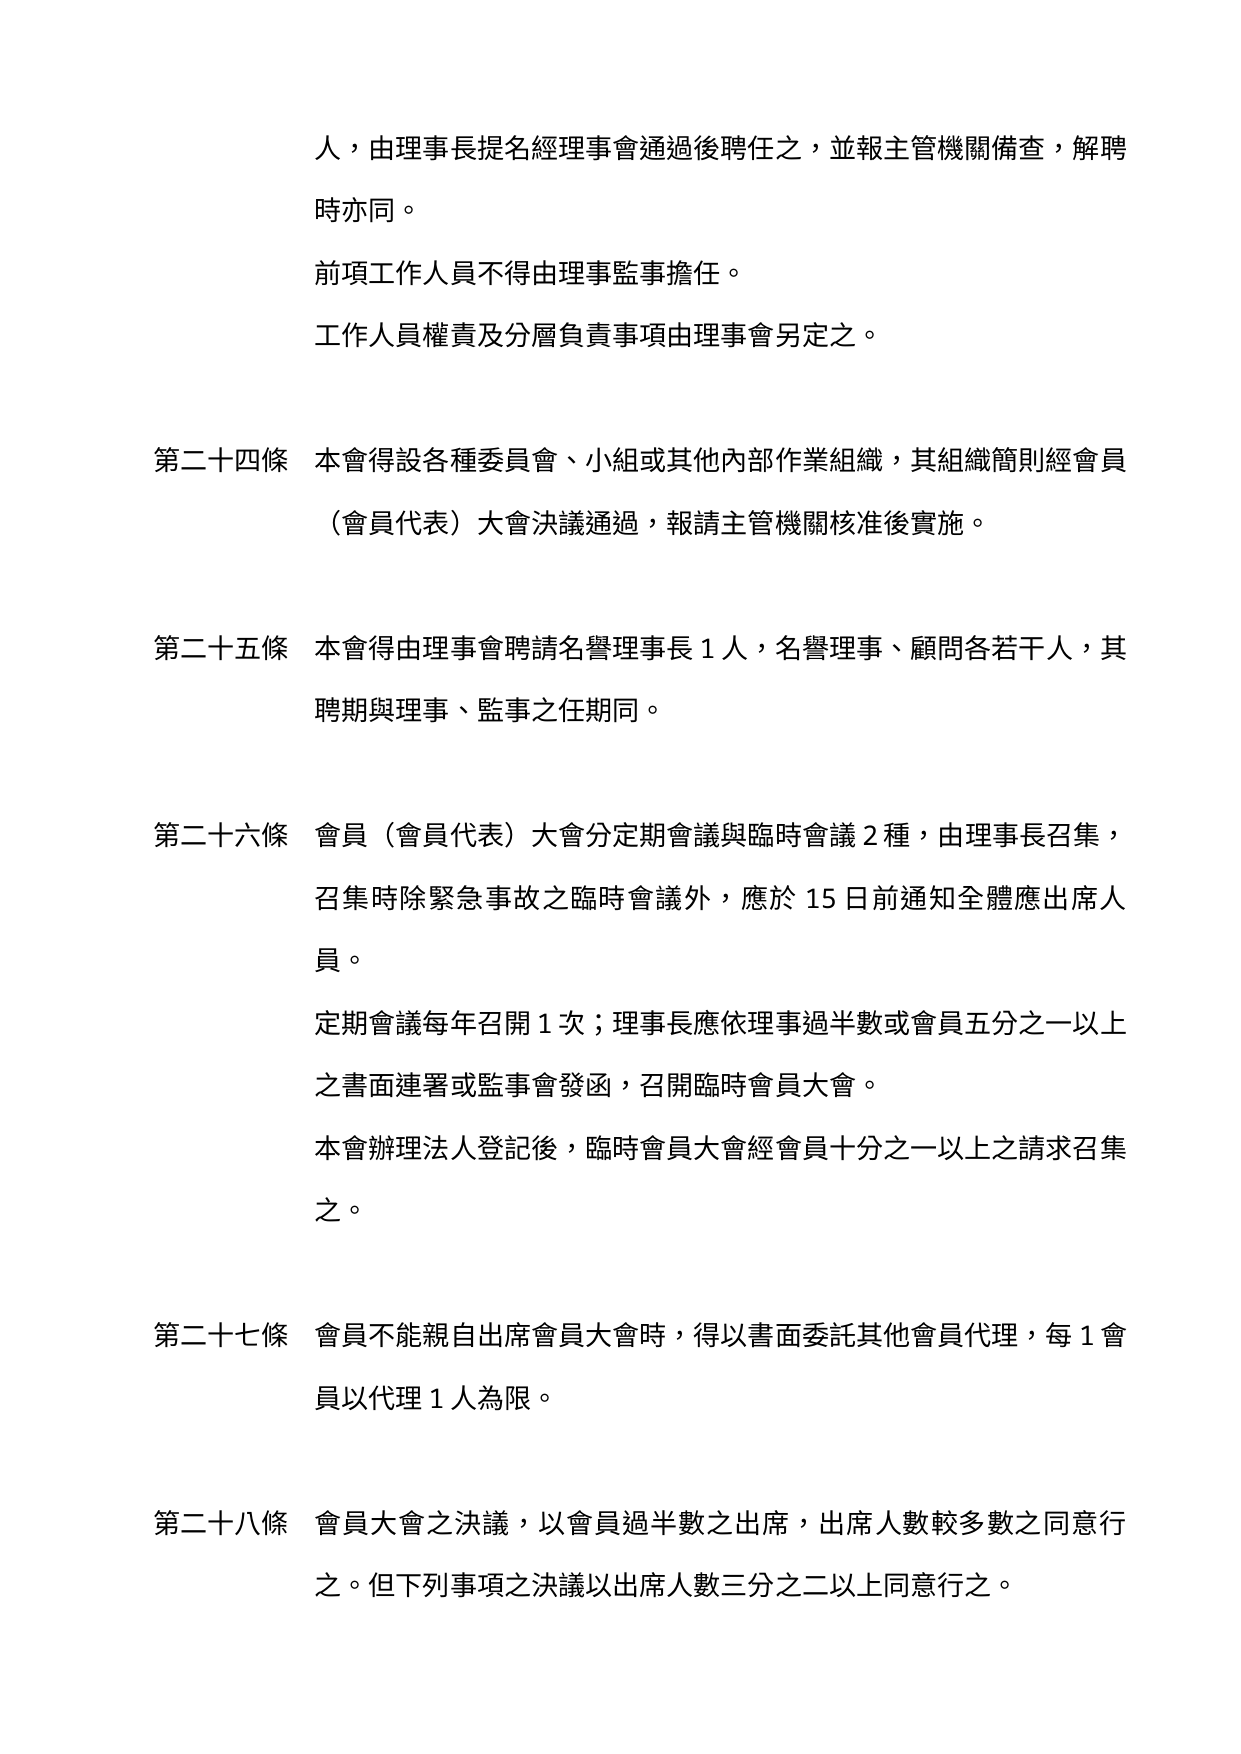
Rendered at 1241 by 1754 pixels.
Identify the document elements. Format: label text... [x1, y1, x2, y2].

table_cell 第二十四條 [142, 417, 303, 605]
table_cell 本會得由理事會聘請名譽理事長1人，名譽理事、顧問各若干人，其聘期與理事、監事之任期同。 [303, 605, 1139, 792]
table_cell 第二十七條 [142, 1292, 303, 1480]
table_cell 會員（會員代表）大會分定期會議與臨時會議2種，由理事長召集，召集時除緊急事故之臨時會議外，應於15日前通知全體應出席人員。 定期會議每年召開1次；理事長應依理事過半數或會員五分之一以上之書面連署或監事會發函，召開臨時會員大會。 本會辦理法人登記後，臨時會員大會經會員十分之一以上之請求召集之。 [303, 792, 1139, 1292]
table_cell 第二十六條 [142, 792, 303, 1292]
table_cell [142, 105, 303, 417]
table_cell 會員大會之決議，以會員過半數之出席，出席人數較多數之同意行之。但下列事項之決議以出席人數三分之二以上同意行之。 [303, 1480, 1139, 1605]
table_cell 第二十五條 [142, 605, 303, 792]
table_cell 會員不能親自出席會員大會時，得以書面委託其他會員代理，每1會員以代理1人為限。 [303, 1292, 1139, 1480]
table_cell 人，由理事長提名經理事會通過後聘任之，並報主管機關備查，解聘時亦同。 前項工作人員不得由理事監事擔任。 工作人員權責及分層負責事項由理事會另定之。 [303, 105, 1139, 417]
table_cell 第二十八條 [142, 1480, 303, 1605]
table_cell 本會得設各種委員會、小組或其他內部作業組織，其組織簡則經會員（會員代表）大會決議通過，報請主管機關核准後實施。 [303, 417, 1139, 605]
